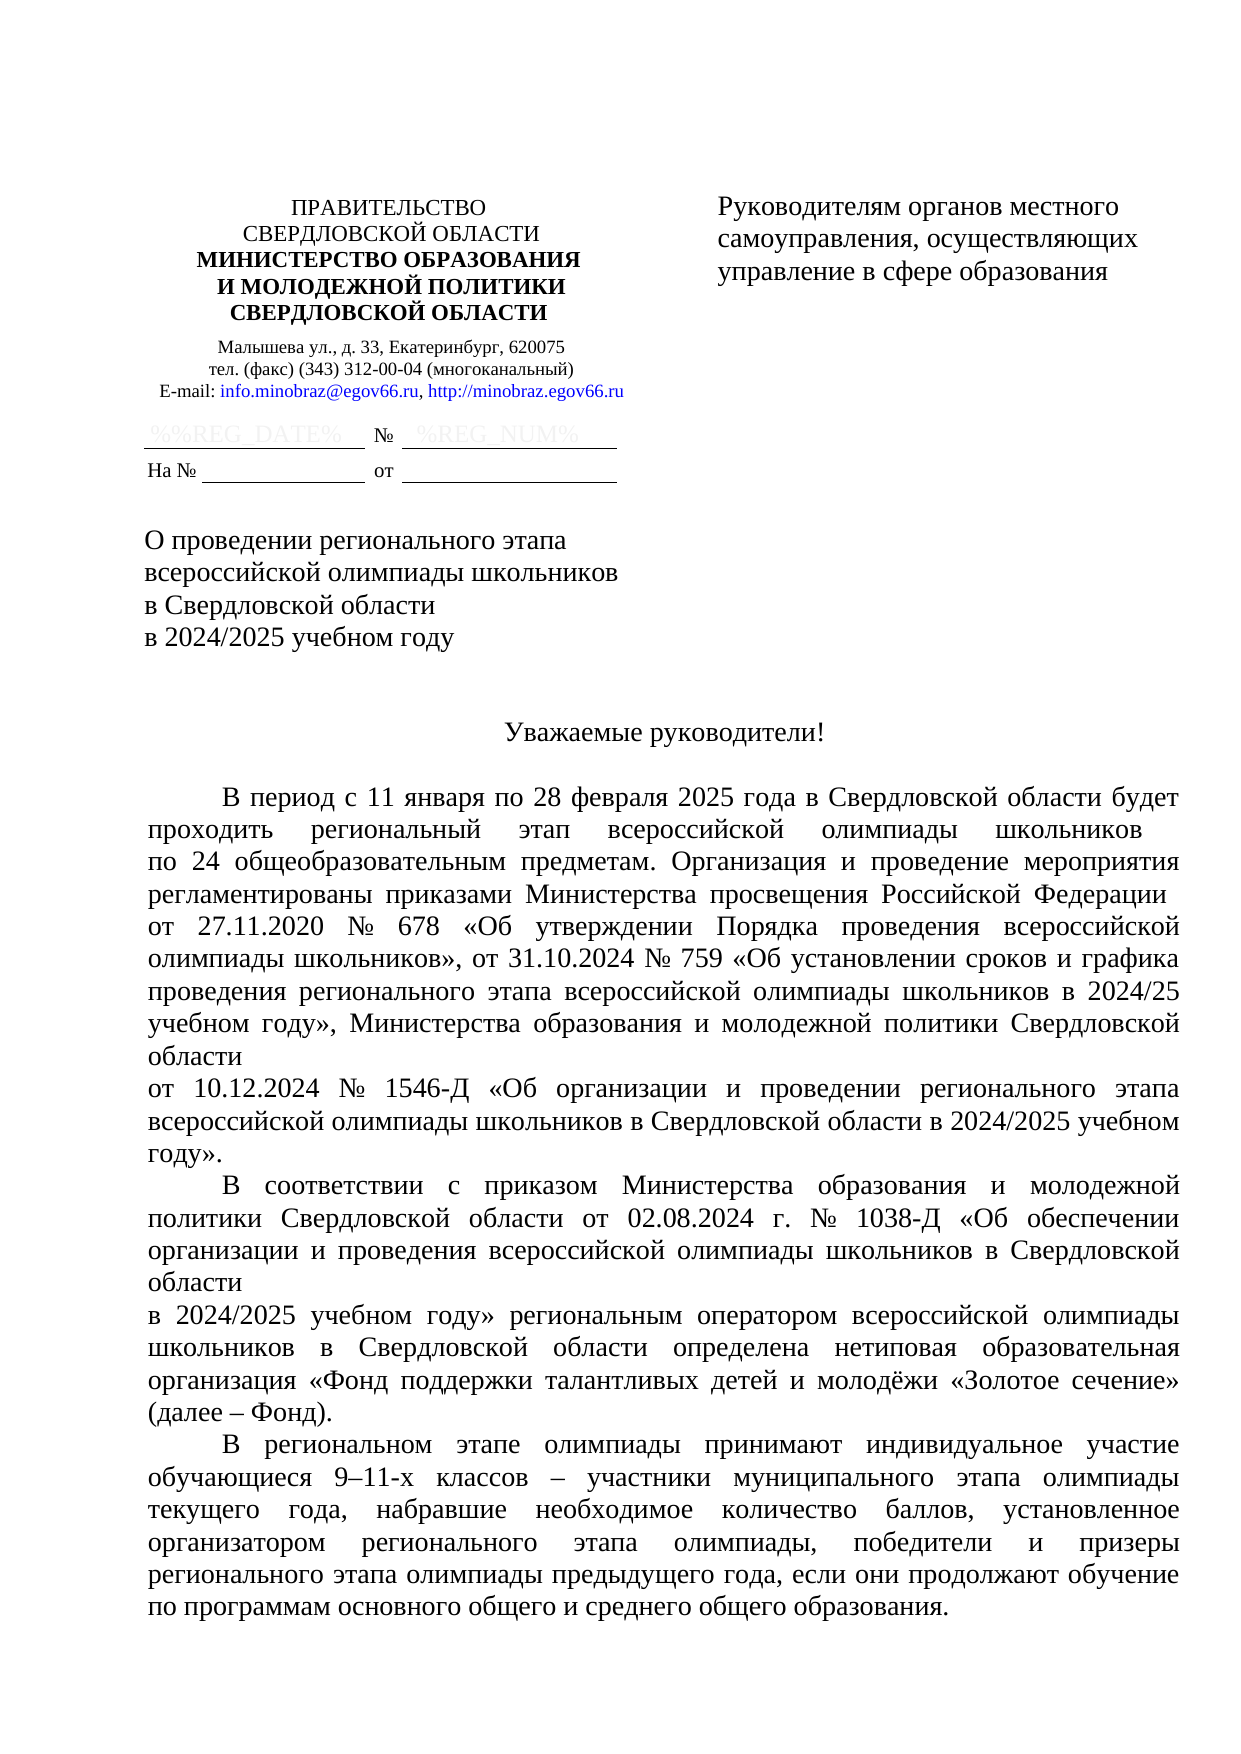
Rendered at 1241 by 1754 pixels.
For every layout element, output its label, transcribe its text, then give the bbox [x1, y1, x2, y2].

text В период с 11 января по 28 февраля 2025 года в Свердловской области будет проходить региональный этап всероссийской олимпиады школьников по 24 общеобразовательным предметам. Организация и проведение мероприятия регламентированы приказами Министерства просвещения Российской Федерации от 27.11.2020 № 678 «Об утверждении Порядка проведения всероссийской олимпиады школьников», от 31.10.2024 № 759 «Об установлении сроков и графика проведения регионального этапа всероссийской олимпиады школьников в 2024/25 учебном году», Министерства образования и молодежной политики Свердловской области от 10.12.2024 № 1546-Д «Об организации и проведении регионального этапа всероссийской олимпиады школьников в Свердловской области в 2024/2025 учебном году». [148, 779, 1181, 1168]
text Уважаемые руководители! [148, 715, 1181, 747]
table_header %REG_NUM% [402, 413, 617, 447]
table_header ПРАВИТЕЛЬСТВО СВЕРДЛОВСКОЙ ОБЛАСТИ МИНИСТЕРСТВО ОБРАЗОВАНИЯ И МОЛОДЕЖНОЙ ПОЛИТИКИ СВЕРДЛОВСКОЙ ОБЛАСТИ Малышева ул., д. 33, Екатеринбург, 620075 тел. (факс) (343) 312-00-04 (многоканальный) E-mail: info.minobraz@egov66.ru, http://minobraz.egov66.ru [133, 74, 650, 413]
table_cell О проведении регионального этапа всероссийской олимпиады школьников в Свердловской области в 2024/2025 учебном году [133, 492, 650, 652]
table_cell На № [144, 449, 202, 482]
text В региональном этапе олимпиады принимают индивидуальное участие обучающиеся 9–11-х классов – участники муниципального этапа олимпиады текущего года, набравшие необходимое количество баллов, установленное организатором регионального этапа олимпиады, победители и призеры регионального этапа олимпиады предыдущего года, если они продолжают обучение по программам основного общего и среднего общего образования. [148, 1427, 1181, 1622]
table_header %%REG_DATE% [144, 413, 365, 447]
text В соответствии с приказом Министерства образования и молодежной политики Свердловской области от 02.08.2024 г. № 1038-Д «Об обеспечении организации и проведения всероссийской олимпиады школьников в Свердловской области в 2024/2025 учебном году» региональным оператором всероссийской олимпиады школьников в Свердловской области определена нетиповая образовательная организация «Фонд поддержки талантливых детей и молодёжи «Золотое сечение» (далее – Фонд). [148, 1168, 1181, 1427]
table_header [650, 74, 706, 492]
table_cell [650, 492, 706, 652]
table_cell [402, 449, 617, 482]
table_header № [365, 413, 402, 447]
table_header Руководителям органов местного самоуправления, осуществляющих управление в сфере образования [706, 74, 1198, 492]
table_cell [706, 492, 1198, 652]
table_cell от [365, 448, 402, 482]
table_cell [133, 413, 650, 492]
table_cell [202, 449, 365, 482]
